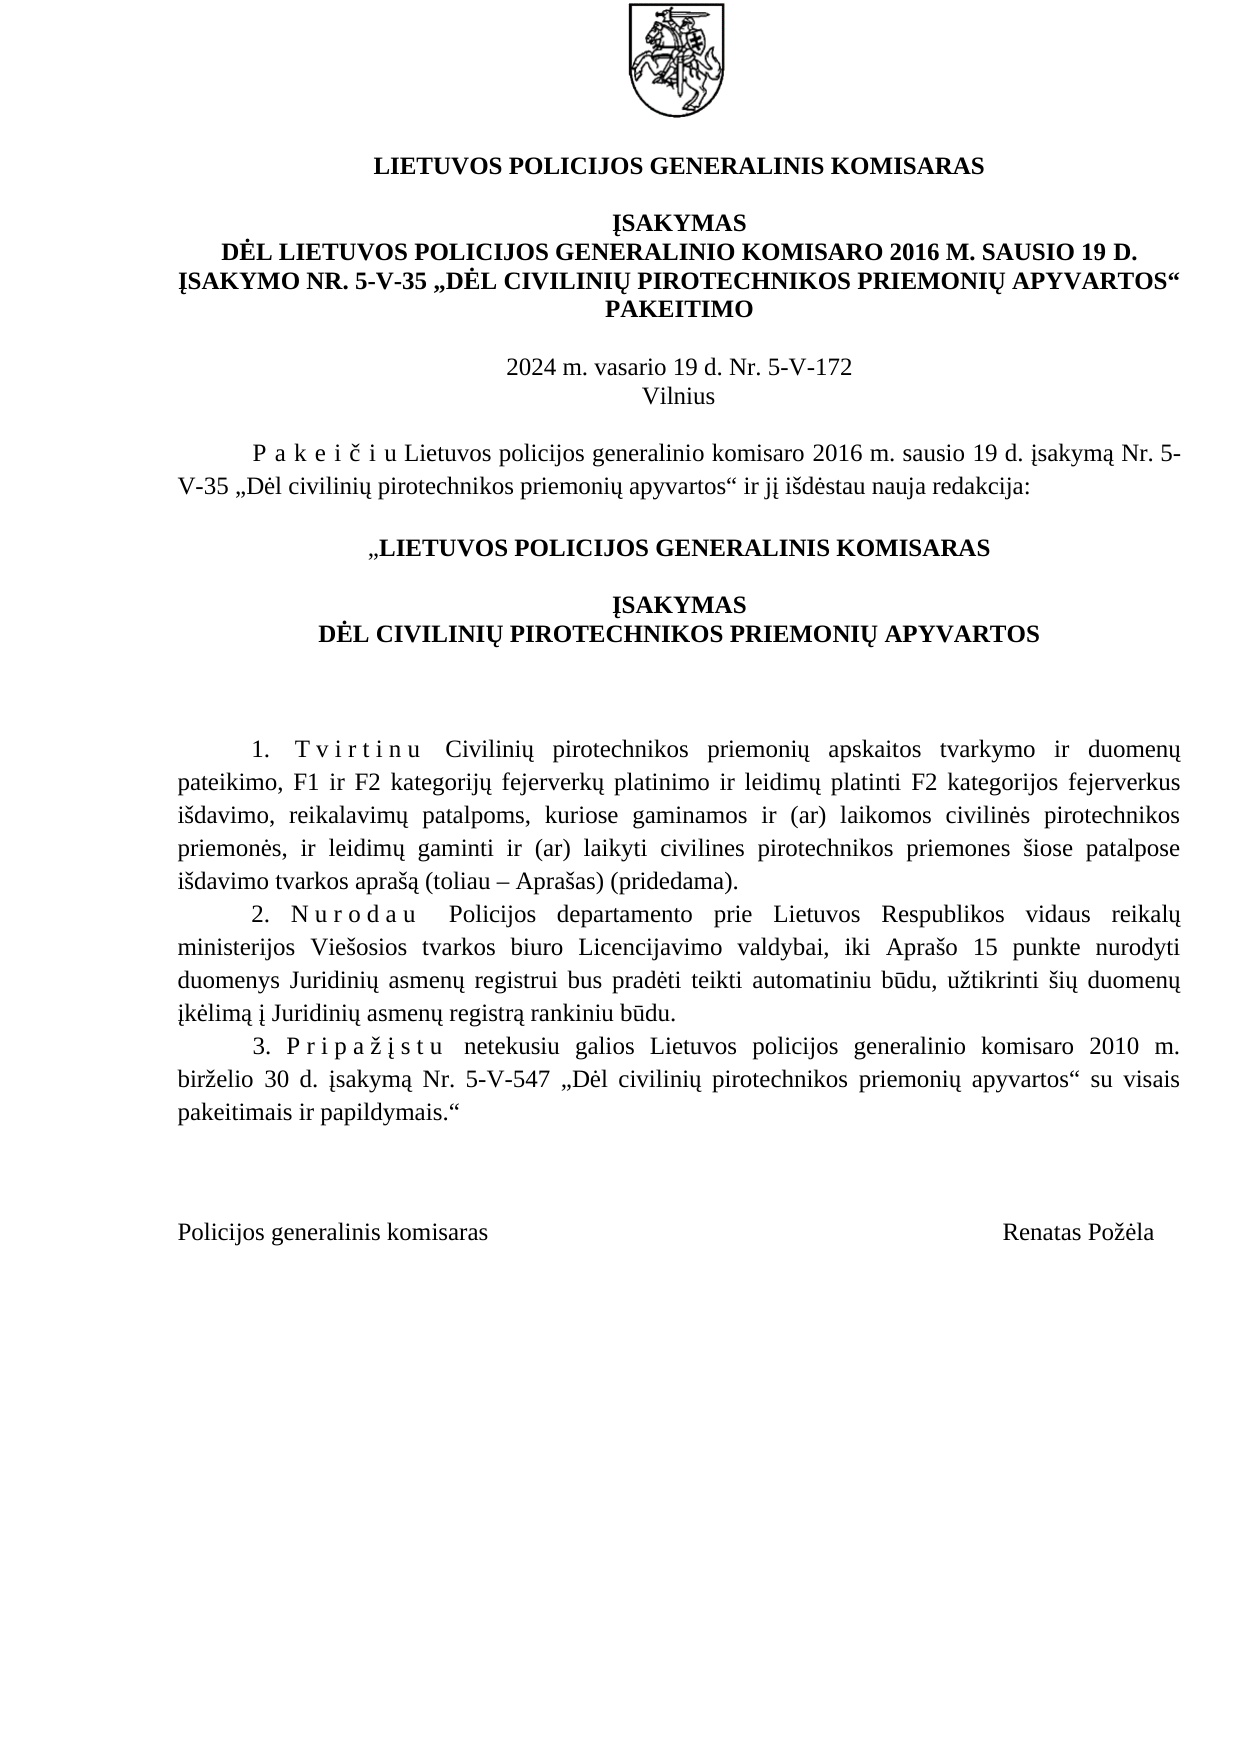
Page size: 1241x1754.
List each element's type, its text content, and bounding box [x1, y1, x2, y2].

text 2024 m. vasario 19 d. Nr. 5-V-172 [177, 352, 1181, 381]
subtitle LIETUVOS POLICIJOS GENERALINIS KOMISARAS [177, 151, 1181, 179]
text Vilnius [177, 381, 1181, 409]
text 3. Pripažįstu netekusiu galios Lietuvos policijos generalinio komisaro 2010 m. birželio 30 d. įsakymą Nr. 5-V-547 „Dėl civilinių pirotechnikos priemonių apyvartos“ su visais pakeitimais ir papildymais.“ [177, 1031, 1181, 1126]
text Policijos generalinis komisaras Renatas Požėla [177, 1217, 1181, 1246]
text ĮSAKYMAS [177, 591, 1181, 619]
text 2. Nurodau Policijos departamento prie Lietuvos Respublikos vidaus reikalų ministerijos Viešosios tvarkos biuro Licencijavimo valdybai, iki Aprašo 15 punkte nurodyti duomenys Juridinių asmenų registrui bus pradėti teikti automatiniu būdu, užtikrinti šių duomenų įkėlimą į Juridinių asmenų registrą rankiniu būdu. [177, 899, 1181, 1027]
subtitle ĮSAKYMAS [177, 208, 1181, 237]
text DĖL CIVILINIŲ PIROTECHNIKOS PRIEMONIŲ APYVARTOS [177, 619, 1181, 648]
text DĖL LIETUVOS POLICIJOS GENERALINIO KOMISARO 2016 M. SAUSIO 19 D. ĮSAKYMO NR. 5-V-35 „DĖL CIVILINIŲ PIROTECHNIKOS PRIEMONIŲ APYVARTOS“ PAKEITIMO [177, 237, 1181, 323]
text „LIETUVOS POLICIJOS GENERALINIS KOMISARAS [177, 533, 1181, 562]
text 1. Tvirtinu Civilinių pirotechnikos priemonių apskaitos tvarkymo ir duomenų pateikimo, F1 ir F2 kategorijų fejerverkų platinimo ir leidimų platinti F2 kategorijos fejerverkus išdavimo, reikalavimų patalpoms, kuriose gaminamos ir (ar) laikomos civilinės pirotechnikos priemonės, ir leidimų gaminti ir (ar) laikyti civilines pirotechnikos priemones šiose patalpose išdavimo tvarkos aprašą (toliau – Aprašas) (pridedama). [177, 734, 1181, 895]
text Pakeičiu Lietuvos policijos generalinio komisaro 2016 m. sausio 19 d. įsakymą Nr. 5-V-35 „Dėl civilinių pirotechnikos priemonių apyvartos“ ir jį išdėstau nauja redakcija: [177, 438, 1181, 500]
